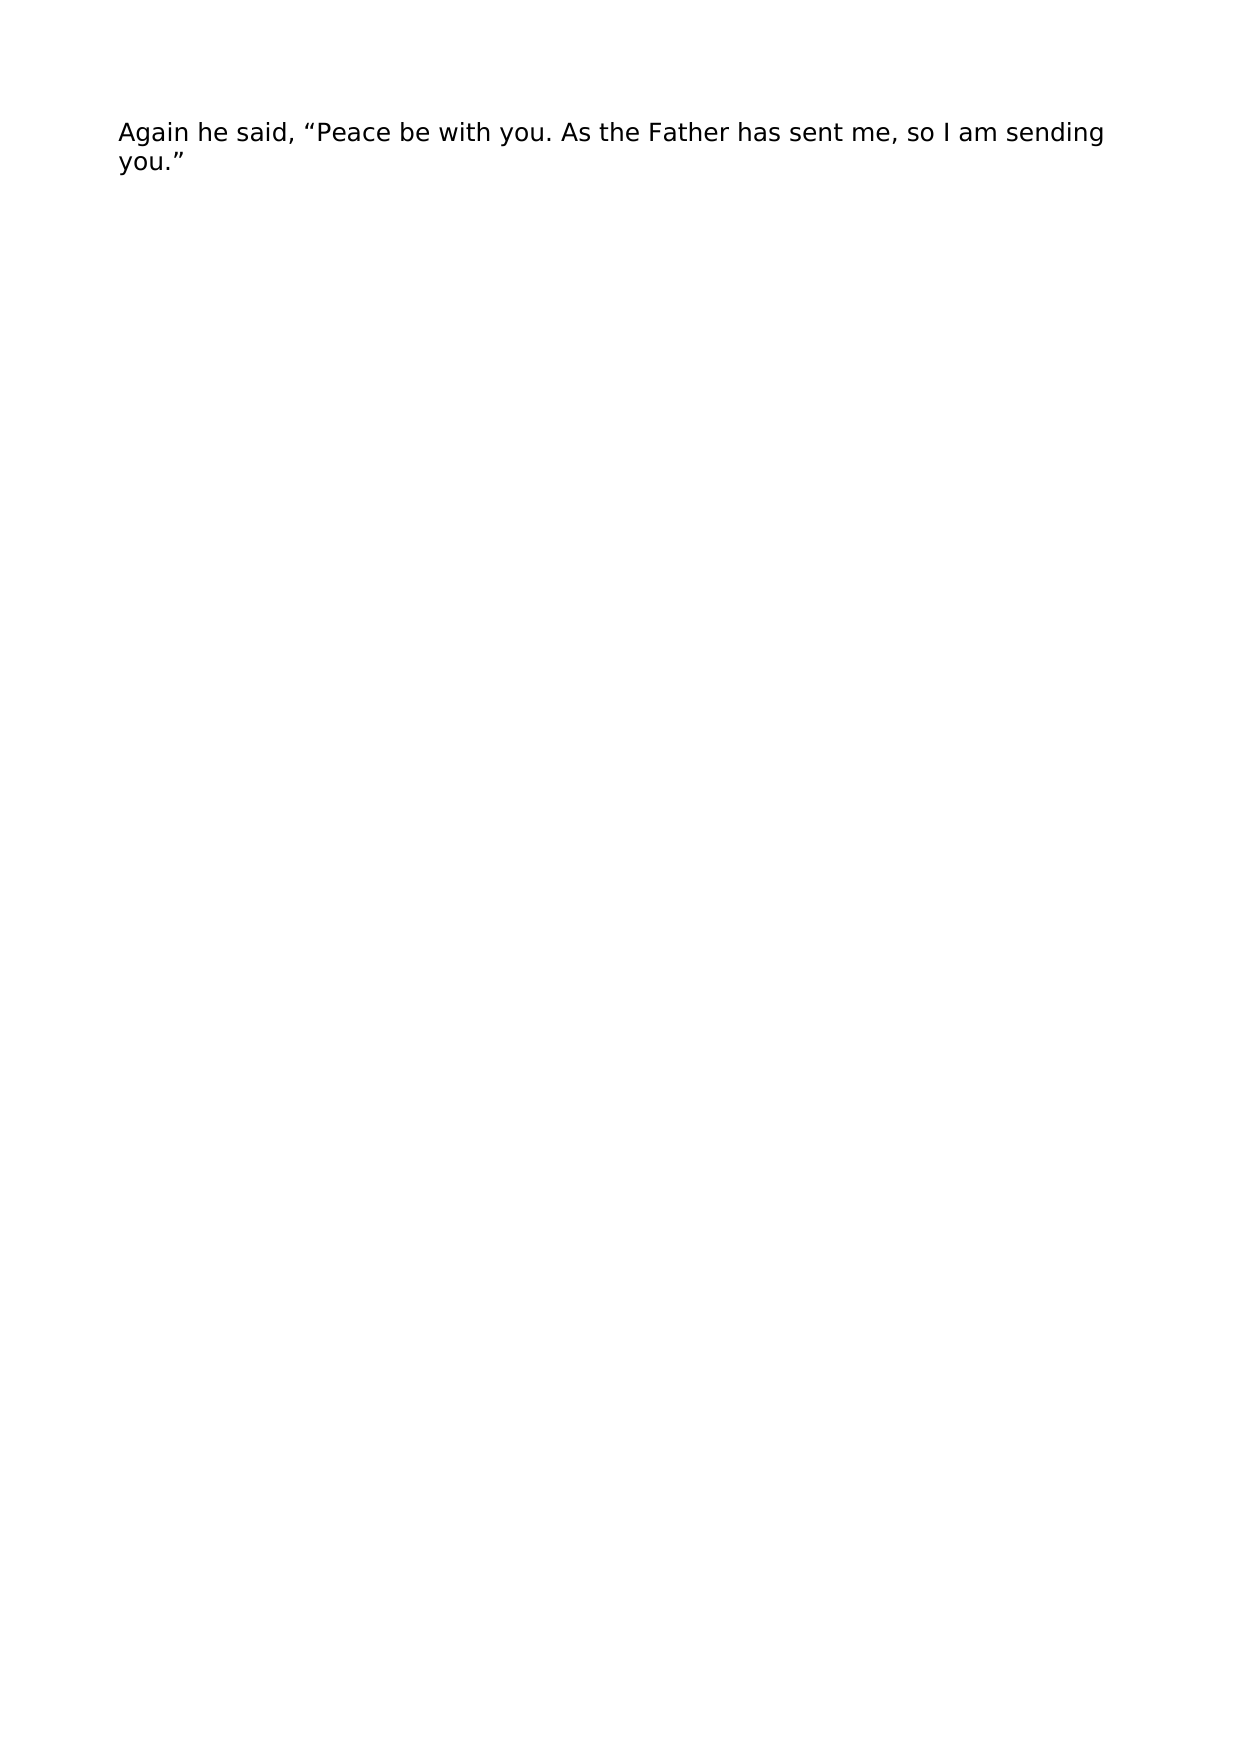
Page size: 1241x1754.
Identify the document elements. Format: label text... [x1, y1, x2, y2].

text Again he said, “Peace be with you. As the Father has sent me, so I am sending you.” [118, 118, 1122, 176]
